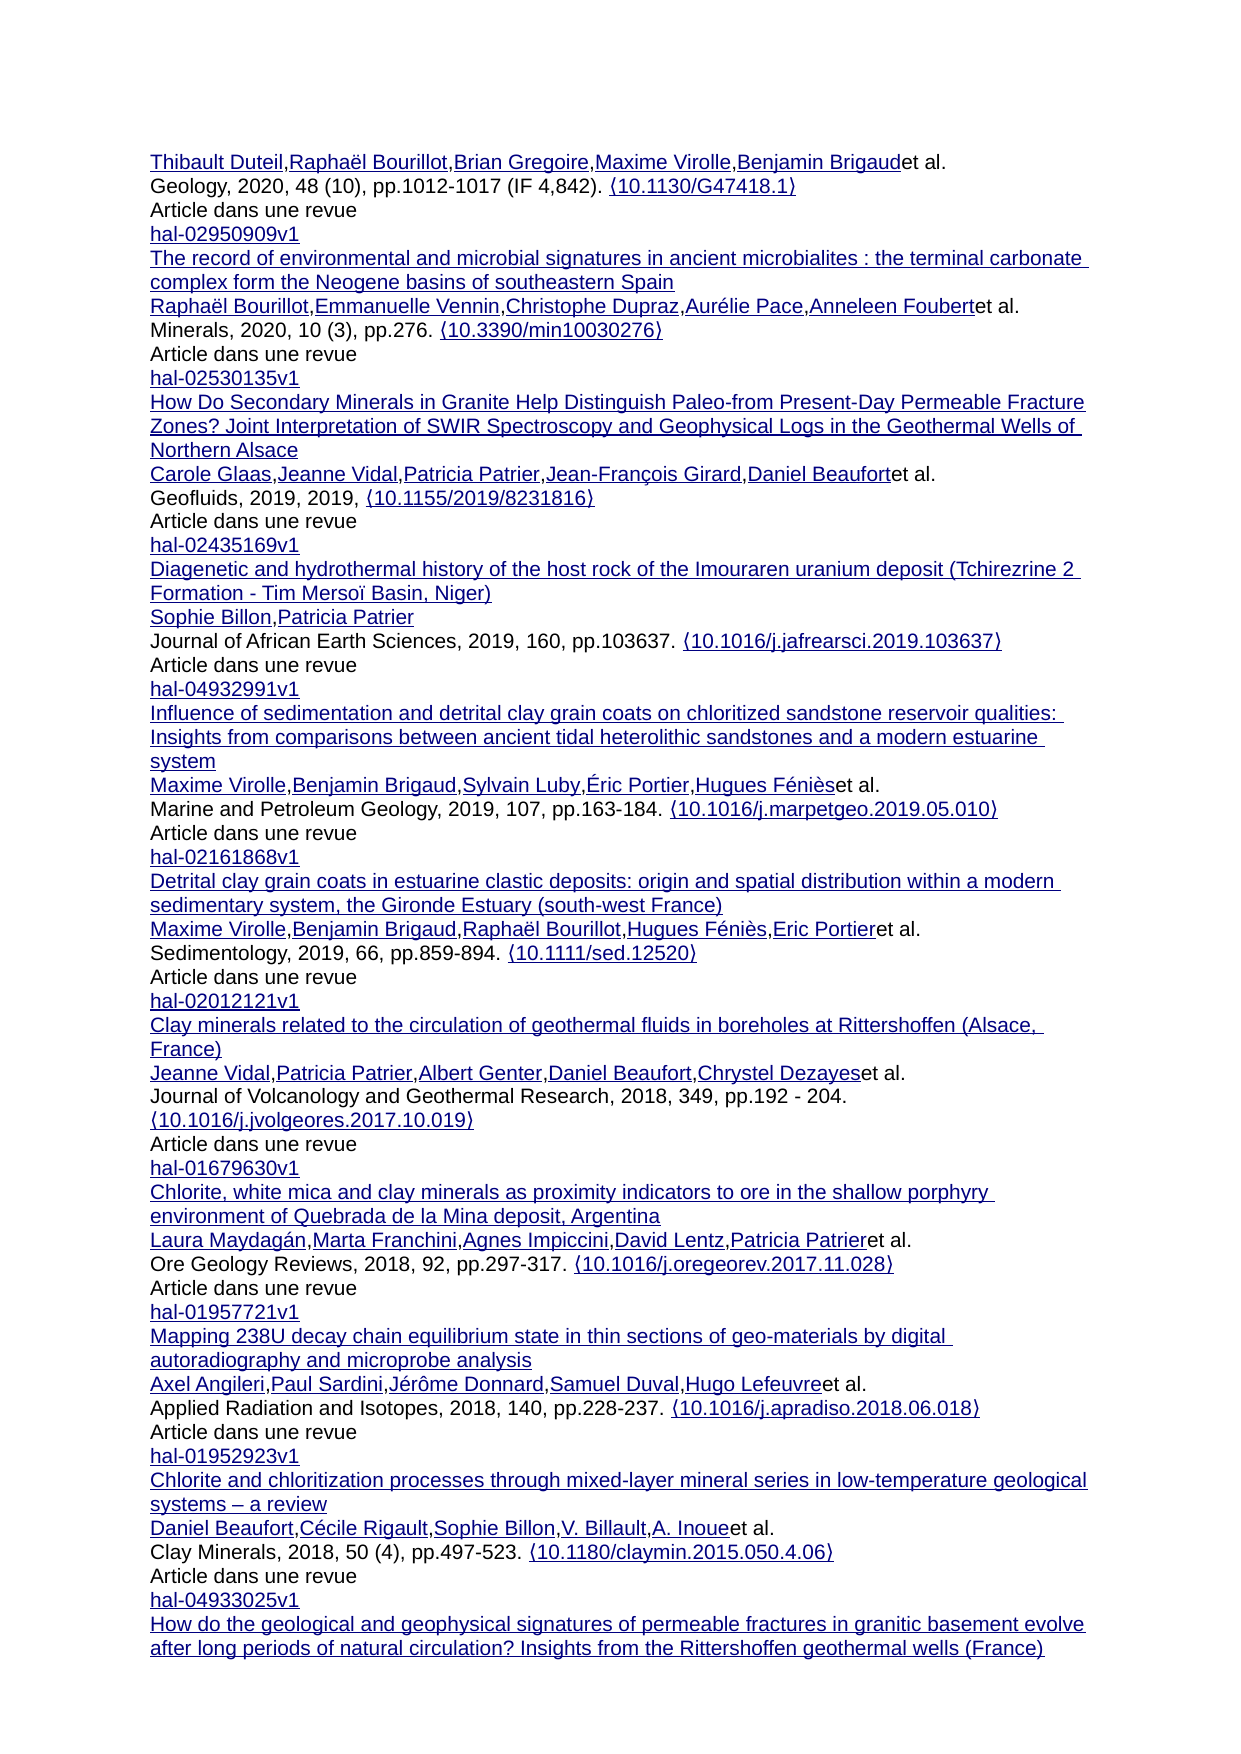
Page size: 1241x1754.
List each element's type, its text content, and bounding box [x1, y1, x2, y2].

table_cell Chlorite, white mica and clay minerals as proximity indicators to ore in the shallow porphyry environment of Quebrada de la Mina deposit, Argentina Laura Maydagán,Marta Franchini,Agnes Impiccini,David Lentz,Patricia Patrieret al. Ore Geology Reviews, 2018, 92, pp.297-317. ⟨10.1016/j.oregeorev.2017.11.028⟩ Article dans une revue hal-01957721v1 [150, 1180, 1090, 1324]
table_cell Detrital clay grain coats in estuarine clastic deposits: origin and spatial distribution within a modern sedimentary system, the Gironde Estuary (south-west France) Maxime Virolle,Benjamin Brigaud,Raphaël Bourillot,Hugues Féniès,Eric Portieret al. Sedimentology, 2019, 66, pp.859-894. ⟨10.1111/sed.12520⟩ Article dans une revue hal-02012121v1 [150, 869, 1090, 1012]
table_cell Chlorite and chloritization processes through mixed-layer mineral series in low-temperature geological systems – a review Daniel Beaufort,Cécile Rigault,Sophie Billon,V. Billault,A. Inoueet al. Clay Minerals, 2018, 50 (4), pp.497-523. ⟨10.1180/claymin.2015.050.4.06⟩ Article dans une revue hal-04933025v1 [150, 1468, 1090, 1611]
table_cell Clay minerals related to the circulation of geothermal fluids in boreholes at Rittershoffen (Alsace, France) Jeanne Vidal,Patricia Patrier,Albert Genter,Daniel Beaufort,Chrystel Dezayeset al. Journal of Volcanology and Geothermal Research, 2018, 349, pp.192 - 204. ⟨10.1016/j.jvolgeores.2017.10.019⟩ Article dans une revue hal-01679630v1 [150, 1013, 1090, 1180]
table_cell Thibault Duteil,Raphaël Bourillot,Brian Gregoire,Maxime Virolle,Benjamin Brigaudet al. Geology, 2020, 48 (10), pp.1012-1017 (IF 4,842). ⟨10.1130/G47418.1⟩ Article dans une revue hal-02950909v1 [150, 150, 1090, 246]
table_cell How do the geological and geophysical signatures of permeable fractures in granitic basement evolve after long periods of natural circulation? Insights from the Rittershoffen geothermal wells (France) [150, 1611, 1090, 1659]
table_cell Mapping 238U decay chain equilibrium state in thin sections of geo-materials by digital autoradiography and microprobe analysis Axel Angileri,Paul Sardini,Jérôme Donnard,Samuel Duval,Hugo Lefeuvreet al. Applied Radiation and Isotopes, 2018, 140, pp.228-237. ⟨10.1016/j.apradiso.2018.06.018⟩ Article dans une revue hal-01952923v1 [150, 1324, 1090, 1468]
table_cell Diagenetic and hydrothermal history of the host rock of the Imouraren uranium deposit (Tchirezrine 2 Formation - Tim Mersoï Basin, Niger) Sophie Billon,Patricia Patrier Journal of African Earth Sciences, 2019, 160, pp.103637. ⟨10.1016/j.jafrearsci.2019.103637⟩ Article dans une revue hal-04932991v1 [150, 557, 1090, 701]
table_cell The record of environmental and microbial signatures in ancient microbialites : the terminal carbonate complex form the Neogene basins of southeastern Spain Raphaël Bourillot,Emmanuelle Vennin,Christophe Dupraz,Aurélie Pace,Anneleen Foubertet al. Minerals, 2020, 10 (3), pp.276. ⟨10.3390/min10030276⟩ Article dans une revue hal-02530135v1 [150, 246, 1090, 389]
table_cell How Do Secondary Minerals in Granite Help Distinguish Paleo-from Present-Day Permeable Fracture Zones? Joint Interpretation of SWIR Spectroscopy and Geophysical Logs in the Geothermal Wells of Northern Alsace Carole Glaas,Jeanne Vidal,Patricia Patrier,Jean-François Girard,Daniel Beaufortet al. Geofluids, 2019, 2019, ⟨10.1155/2019/8231816⟩ Article dans une revue hal-02435169v1 [150, 390, 1090, 557]
table_cell Influence of sedimentation and detrital clay grain coats on chloritized sandstone reservoir qualities: Insights from comparisons between ancient tidal heterolithic sandstones and a modern estuarine system Maxime Virolle,Benjamin Brigaud,Sylvain Luby,Éric Portier,Hugues Fénièset al. Marine and Petroleum Geology, 2019, 107, pp.163-184. ⟨10.1016/j.marpetgeo.2019.05.010⟩ Article dans une revue hal-02161868v1 [150, 701, 1090, 869]
